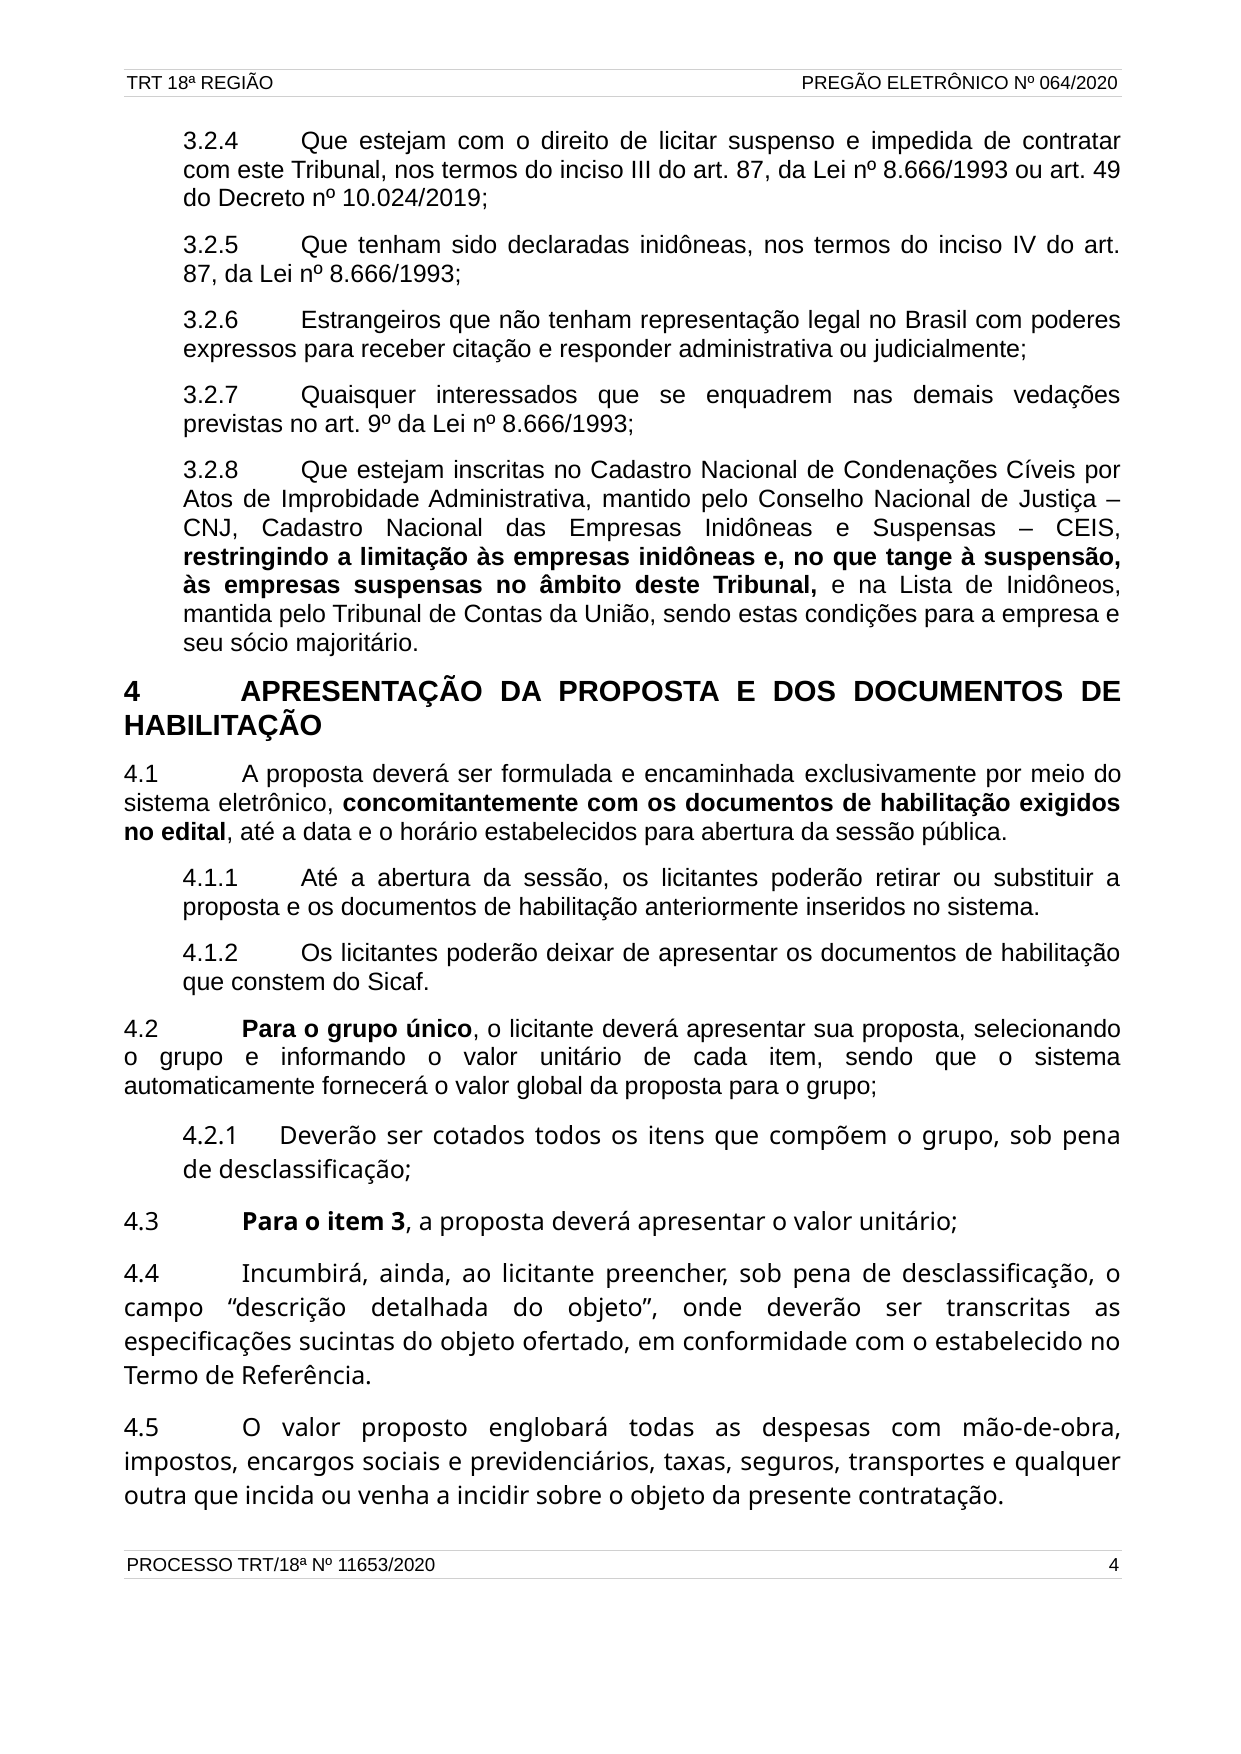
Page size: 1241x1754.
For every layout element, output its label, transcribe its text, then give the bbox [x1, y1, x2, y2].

text 4.2 Para o grupo único, o licitante deverá apresentar sua proposta, selecionando o grupo e informando o valor unitário de cada item, sendo que o sistema automaticamente fornecerá o valor global da proposta para o grupo; [123, 1014, 1122, 1100]
text 4 APRESENTAÇÃO DA PROPOSTA E DOS DOCUMENTOS DE HABILITAÇÃO [123, 674, 1122, 742]
list 4.1.2 Os licitantes poderão deixar de apresentar os documentos de habilitação que constem do Sicaf. [182, 938, 1122, 996]
list 4.2.1 Deverão ser cotados todos os itens que compõem o grupo, sob pena de desclassificação; [182, 1118, 1122, 1186]
text 3.2.8 Que estejam inscritas no Cadastro Nacional de Condenações Cíveis por Atos de Improbidade Administrativa, mantido pelo Conselho Nacional de Justiça – CNJ, Cadastro Nacional das Empresas Inidôneas e Suspensas – CEIS, restringindo a limitação às empresas inidôneas e, no que tange à suspensão, às empresas suspensas no âmbito deste Tribunal, e na Lista de Inidôneos, mantida pelo Tribunal de Contas da União, sendo estas condições para a empresa e seu sócio majoritário. [183, 456, 1122, 657]
text 3.2.7 Quaisquer interessados que se enquadrem nas demais vedações previstas no art. 9º da Lei nº 8.666/1993; [183, 380, 1122, 438]
text 4.5 O valor proposto englobará todas as despesas com mão-de-obra, impostos, encargos sociais e previdenciários, taxas, seguros, transportes e qualquer outra que incida ou venha a incidir sobre o objeto da presente contratação. [123, 1409, 1122, 1511]
text 4.1 A proposta deverá ser formulada e encaminhada exclusivamente por meio do sistema eletrônico, concomitantemente com os documentos de habilitação exigidos no edital, até a data e o horário estabelecidos para abertura da sessão pública. [123, 759, 1122, 846]
text 3.2.4 Que estejam com o direito de licitar suspenso e impedida de contratar com este Tribunal, nos termos do inciso III do art. 87, da Lei nº 8.666/1993 ou art. 49 do Decreto nº 10.024/2019; [183, 126, 1122, 212]
text 4.3 Para o item 3, a proposta deverá apresentar o valor unitário; [123, 1203, 1122, 1237]
list 4.1.1 Até a abertura da sessão, os licitantes poderão retirar ou substituir a proposta e os documentos de habilitação anteriormente inseridos no sistema. [182, 863, 1122, 921]
text 4.4 Incumbirá, ainda, ao licitante preencher, sob pena de desclassificação, o campo “descrição detalhada do objeto”, onde deverão ser transcritas as especificações sucintas do objeto ofertado, em conformidade com o estabelecido no Termo de Referência. [123, 1255, 1122, 1391]
text 3.2.6 Estrangeiros que não tenham representação legal no Brasil com poderes expressos para receber citação e responder administrativa ou judicialmente; [183, 305, 1122, 363]
text 3.2.5 Que tenham sido declaradas inidôneas, nos termos do inciso IV do art. 87, da Lei nº 8.666/1993; [183, 230, 1122, 287]
